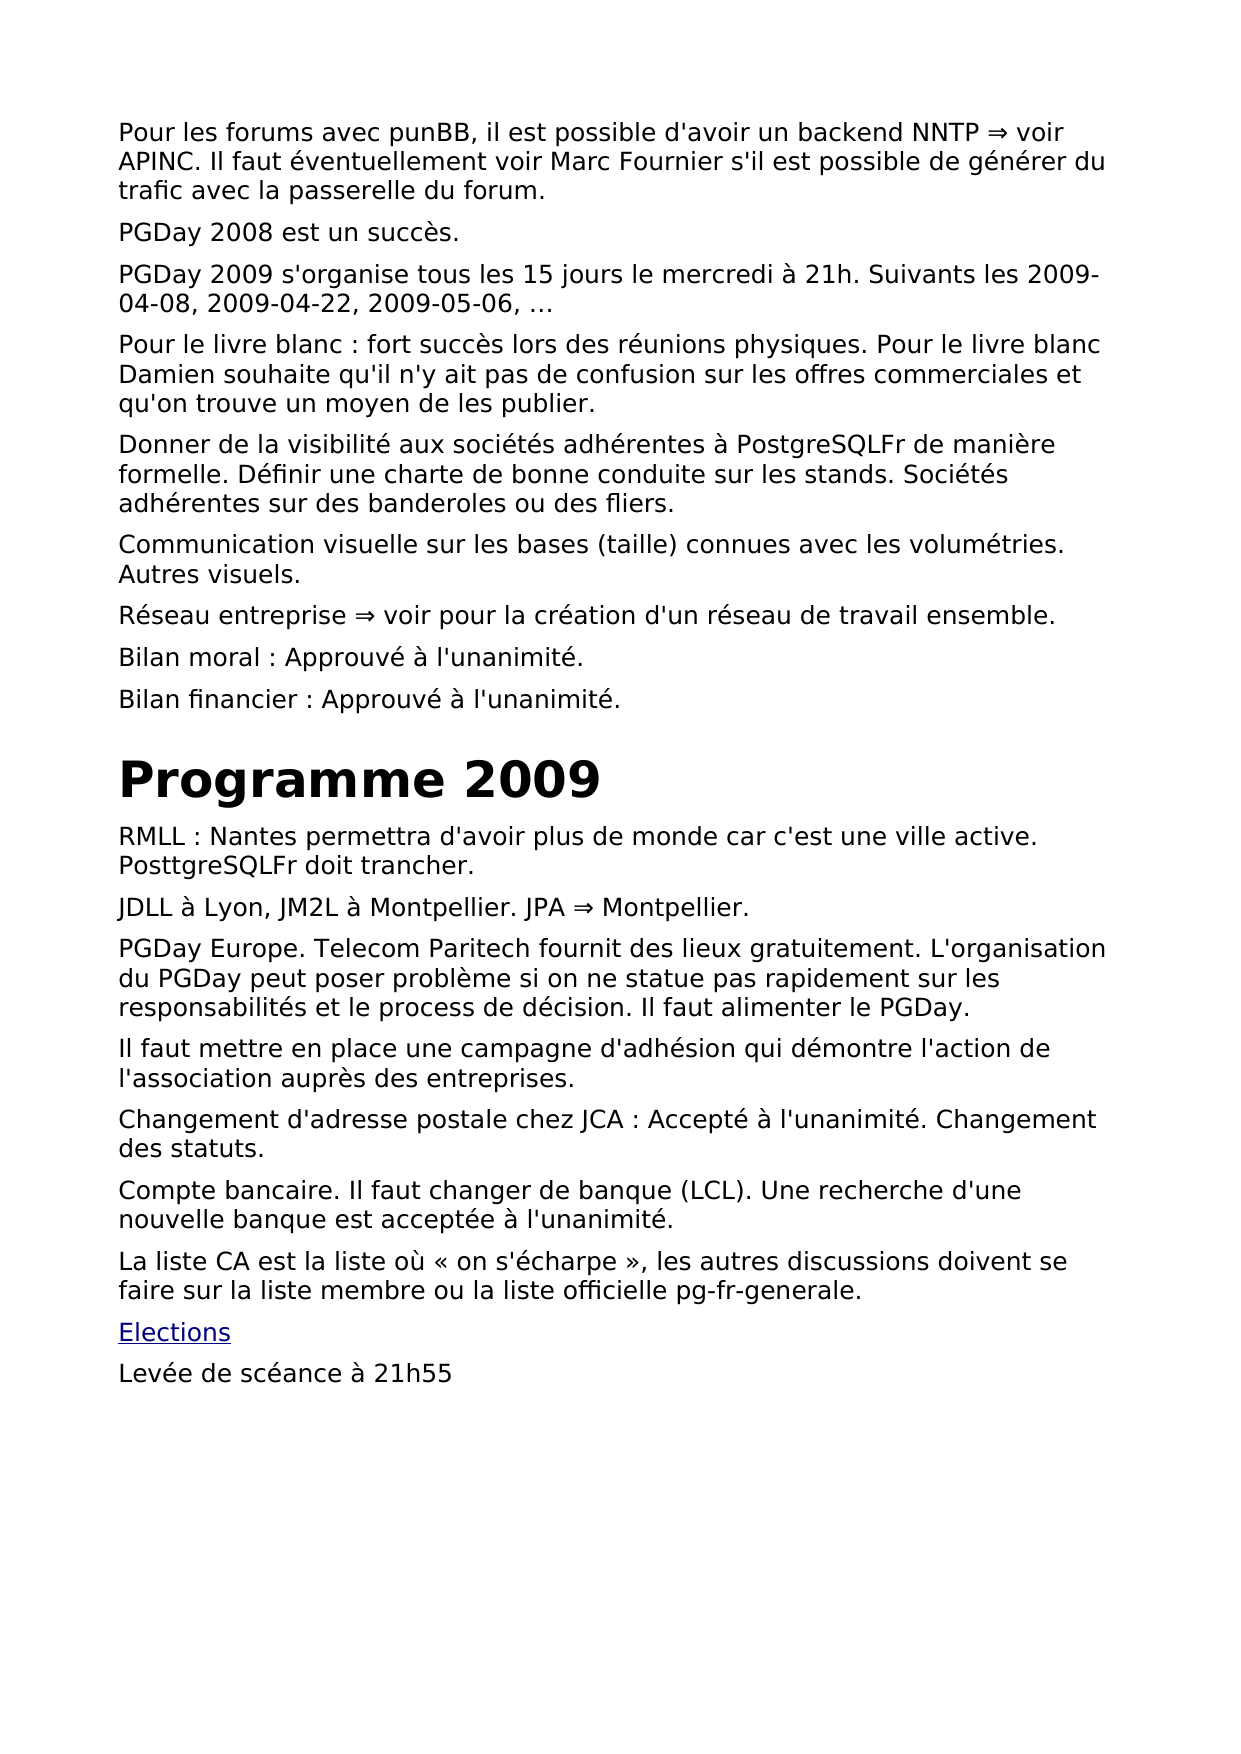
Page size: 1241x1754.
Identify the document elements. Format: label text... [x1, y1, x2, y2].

text JDLL à Lyon, JM2L à Montpellier. JPA ⇒ Montpellier. [118, 893, 1122, 922]
subtitle Programme 2009 [118, 751, 1122, 810]
text Changement d'adresse postale chez JCA : Accepté à l'unanimité. Changement des statuts. [118, 1106, 1122, 1164]
text Donner de la visibilité aux sociétés adhérentes à PostgreSQLFr de manière formelle. Définir une charte de bonne conduite sur les stands. Sociétés adhérentes sur des banderoles ou des fliers. [118, 431, 1122, 518]
text Levée de scéance à 21h55 [118, 1360, 1122, 1389]
text Il faut mettre en place une campagne d'adhésion qui démontre l'action de l'association auprès des entreprises. [118, 1035, 1122, 1093]
text Réseau entreprise ⇒ voir pour la création d'un réseau de travail ensemble. [118, 601, 1122, 631]
text PGDay Europe. Telecom Paritech fournit des lieux gratuitement. L'organisation du PGDay peut poser problème si on ne statue pas rapidement sur les responsabilités et le process de décision. Il faut alimenter le PGDay. [118, 935, 1122, 1022]
text PGDay 2008 est un succès. [118, 218, 1122, 247]
text La liste CA est la liste où « on s'écharpe », les autres discussions doivent se faire sur la liste membre ou la liste officielle pg-fr-generale. [118, 1247, 1122, 1306]
text PGDay 2009 s'organise tous les 15 jours le mercredi à 21h. Suivants les 2009-04-08, 2009-04-22, 2009-05-06, … [118, 260, 1122, 318]
text Elections [118, 1318, 1122, 1347]
text Pour le livre blanc : fort succès lors des réunions physiques. Pour le livre blanc Damien souhaite qu'il n'y ait pas de confusion sur les offres commerciales et qu'on trouve un moyen de les publier. [118, 331, 1122, 418]
text Bilan financier : Approuvé à l'unanimité. [118, 685, 1122, 714]
text RMLL : Nantes permettra d'avoir plus de monde car c'est une ville active. PosttgreSQLFr doit trancher. [118, 822, 1122, 881]
text Compte bancaire. Il faut changer de banque (LCL). Une recherche d'une nouvelle banque est acceptée à l'unanimité. [118, 1176, 1122, 1235]
text Pour les forums avec punBB, il est possible d'avoir un backend NNTP ⇒ voir APINC. Il faut éventuellement voir Marc Fournier s'il est possible de générer du trafic avec la passerelle du forum. [118, 118, 1122, 206]
text Communication visuelle sur les bases (taille) connues avec les volumétries. Autres visuels. [118, 531, 1122, 589]
text Bilan moral : Approuvé à l'unanimité. [118, 643, 1122, 672]
